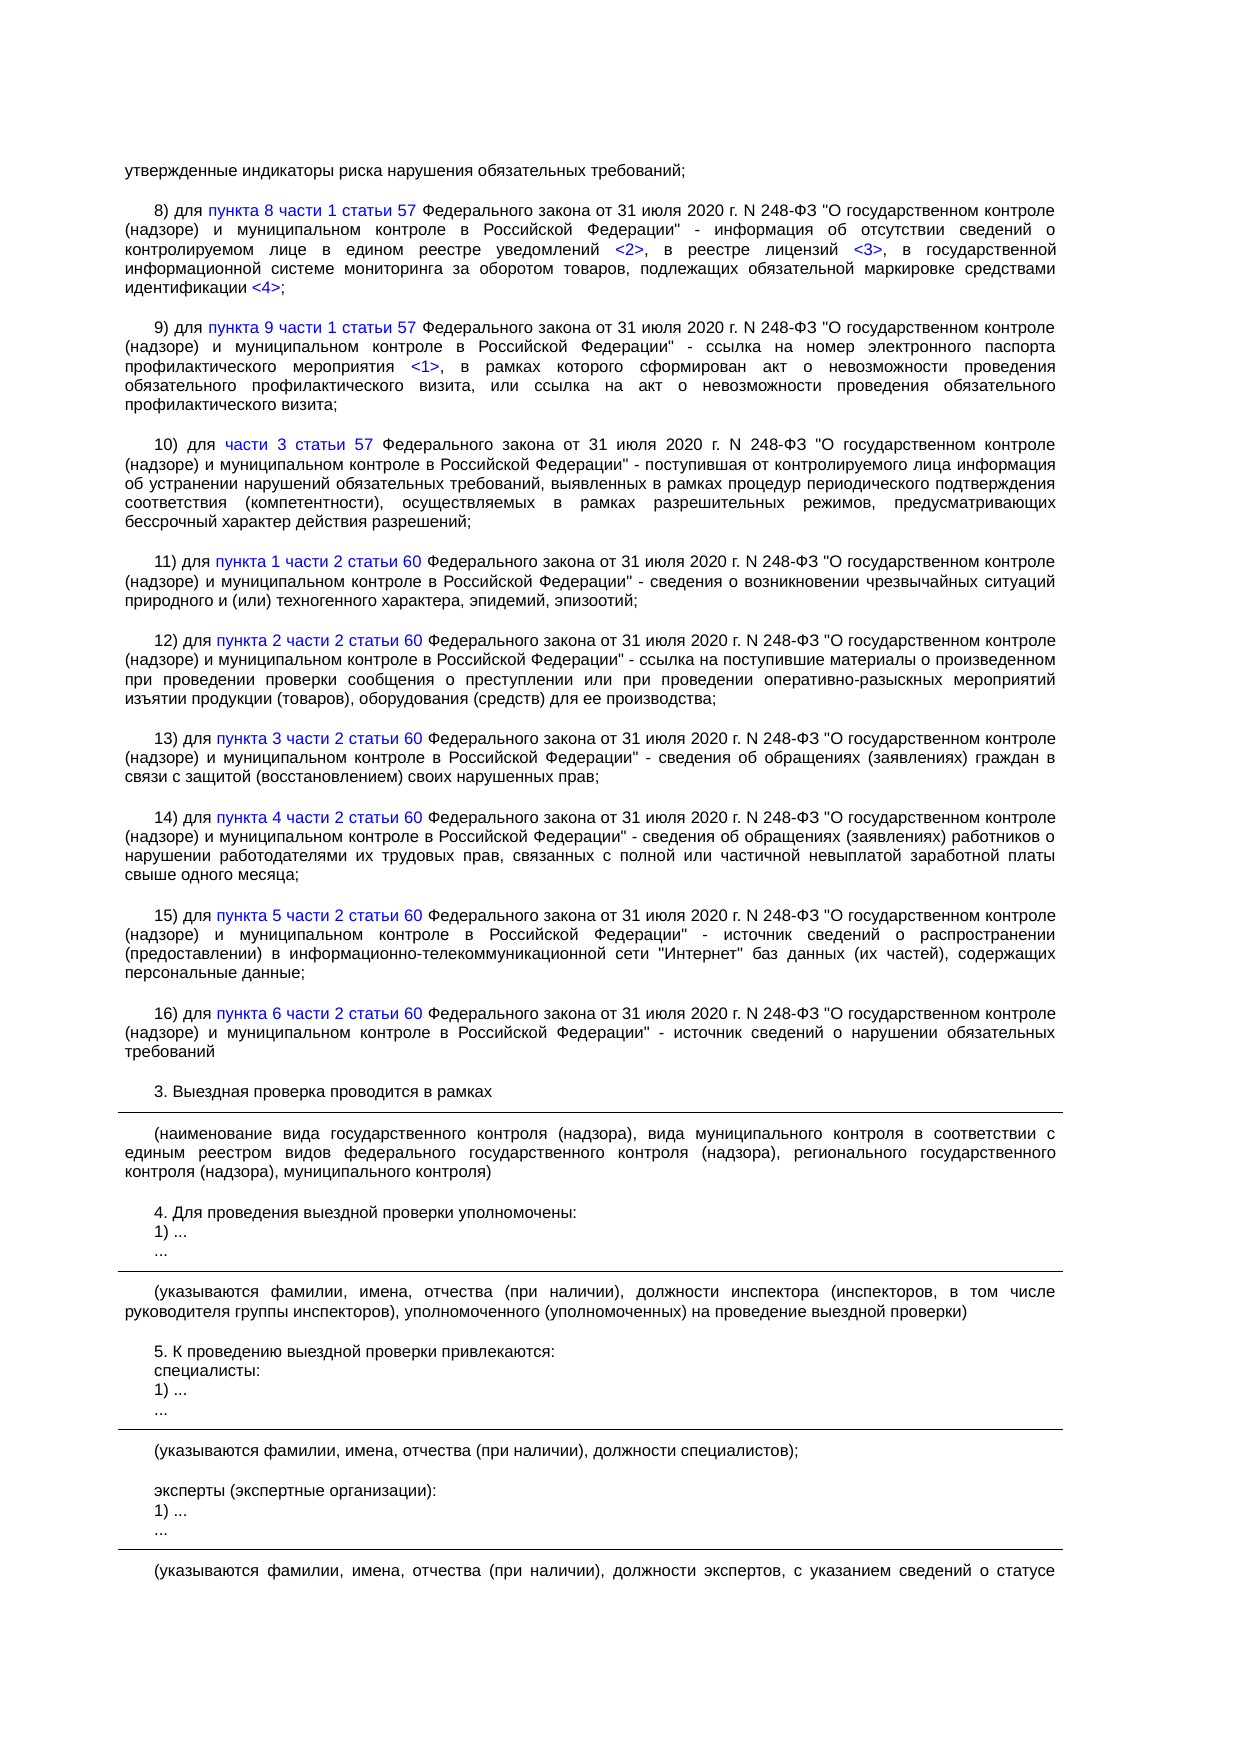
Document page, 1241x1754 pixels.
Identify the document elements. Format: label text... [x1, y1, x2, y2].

table_cell (наименование вида государственного контроля (надзора), вида муниципального контроля в соответствии с единым реестром видов федерального государственного контроля (надзора), регионального государственного контроля (надзора), муниципального контроля) [118, 1113, 1063, 1192]
table_cell (указываются фамилии, имена, отчества (при наличии), должности специалистов); [118, 1430, 1063, 1471]
table_cell эксперты (экспертные организации): 1) ... ... [118, 1471, 1063, 1549]
table_cell (указываются фамилии, имена, отчества (при наличии), должности экспертов, с указанием сведений о статусе [118, 1550, 1063, 1591]
table_cell утвержденные индикаторы риска нарушения обязательных требований; [118, 150, 1063, 190]
table_cell 11) для пункта 1 части 2 статьи 60 Федерального закона от 31 июля 2020 г. N 248-ФЗ "О государственном контроле (надзоре) и муниципальном контроле в Российской Федерации" - сведения о возникновении чрезвычайных ситуаций природного и (или) техногенного характера, эпидемий, эпизоотий; [118, 542, 1063, 620]
table_cell 15) для пункта 5 части 2 статьи 60 Федерального закона от 31 июля 2020 г. N 248-ФЗ "О государственном контроле (надзоре) и муниципальном контроле в Российской Федерации" - источник сведений о распространении (предоставлении) в информационно-телекоммуникационной сети "Интернет" баз данных (их частей), содержащих персональные данные; [118, 895, 1063, 993]
table_cell 5. К проведению выездной проверки привлекаются: специалисты: 1) ... ... [118, 1331, 1063, 1429]
table_cell 8) для пункта 8 части 1 статьи 57 Федерального закона от 31 июля 2020 г. N 248-ФЗ "О государственном контроле (надзоре) и муниципальном контроле в Российской Федерации" - информация об отсутствии сведений о контролируемом лице в едином реестре уведомлений <2>, в реестре лицензий <3>, в государственной информационной системе мониторинга за оборотом товаров, подлежащих обязательной маркировке средствами идентификации <4>; [118, 190, 1063, 307]
table_cell 9) для пункта 9 части 1 статьи 57 Федерального закона от 31 июля 2020 г. N 248-ФЗ "О государственном контроле (надзоре) и муниципальном контроле в Российской Федерации" - ссылка на номер электронного паспорта профилактического мероприятия <1>, в рамках которого сформирован акт о невозможности проведения обязательного профилактического визита, или ссылка на акт о невозможности проведения обязательного профилактического визита; [118, 308, 1063, 424]
table_cell 4. Для проведения выездной проверки уполномочены: 1) ... ... [118, 1192, 1063, 1271]
table_cell 10) для части 3 статьи 57 Федерального закона от 31 июля 2020 г. N 248-ФЗ "О государственном контроле (надзоре) и муниципальном контроле в Российской Федерации" - поступившая от контролируемого лица информация об устранении нарушений обязательных требований, выявленных в рамках процедур периодического подтверждения соответствия (компетентности), осуществляемых в рамках разрешительных режимов, предусматривающих бессрочный характер действия разрешений; [118, 425, 1063, 542]
table_cell 16) для пункта 6 части 2 статьи 60 Федерального закона от 31 июля 2020 г. N 248-ФЗ "О государственном контроле (надзоре) и муниципальном контроле в Российской Федерации" - источник сведений о нарушении обязательных требований [118, 993, 1063, 1072]
table_cell 13) для пункта 3 части 2 статьи 60 Федерального закона от 31 июля 2020 г. N 248-ФЗ "О государственном контроле (надзоре) и муниципальном контроле в Российской Федерации" - сведения об обращениях (заявлениях) граждан в связи с защитой (восстановлением) своих нарушенных прав; [118, 718, 1063, 797]
table_cell 3. Выездная проверка проводится в рамках [118, 1072, 1063, 1112]
table_cell 12) для пункта 2 части 2 статьи 60 Федерального закона от 31 июля 2020 г. N 248-ФЗ "О государственном контроле (надзоре) и муниципальном контроле в Российской Федерации" - ссылка на поступившие материалы о произведенном при проведении проверки сообщения о преступлении или при проведении оперативно-разыскных мероприятий изъятии продукции (товаров), оборудования (средств) для ее производства; [118, 620, 1063, 718]
table_cell (указываются фамилии, имена, отчества (при наличии), должности инспектора (инспекторов, в том числе руководителя группы инспекторов), уполномоченного (уполномоченных) на проведение выездной проверки) [118, 1272, 1063, 1331]
table_cell 14) для пункта 4 части 2 статьи 60 Федерального закона от 31 июля 2020 г. N 248-ФЗ "О государственном контроле (надзоре) и муниципальном контроле в Российской Федерации" - сведения об обращениях (заявлениях) работников о нарушении работодателями их трудовых прав, связанных с полной или частичной невыплатой заработной платы свыше одного месяца; [118, 797, 1063, 895]
